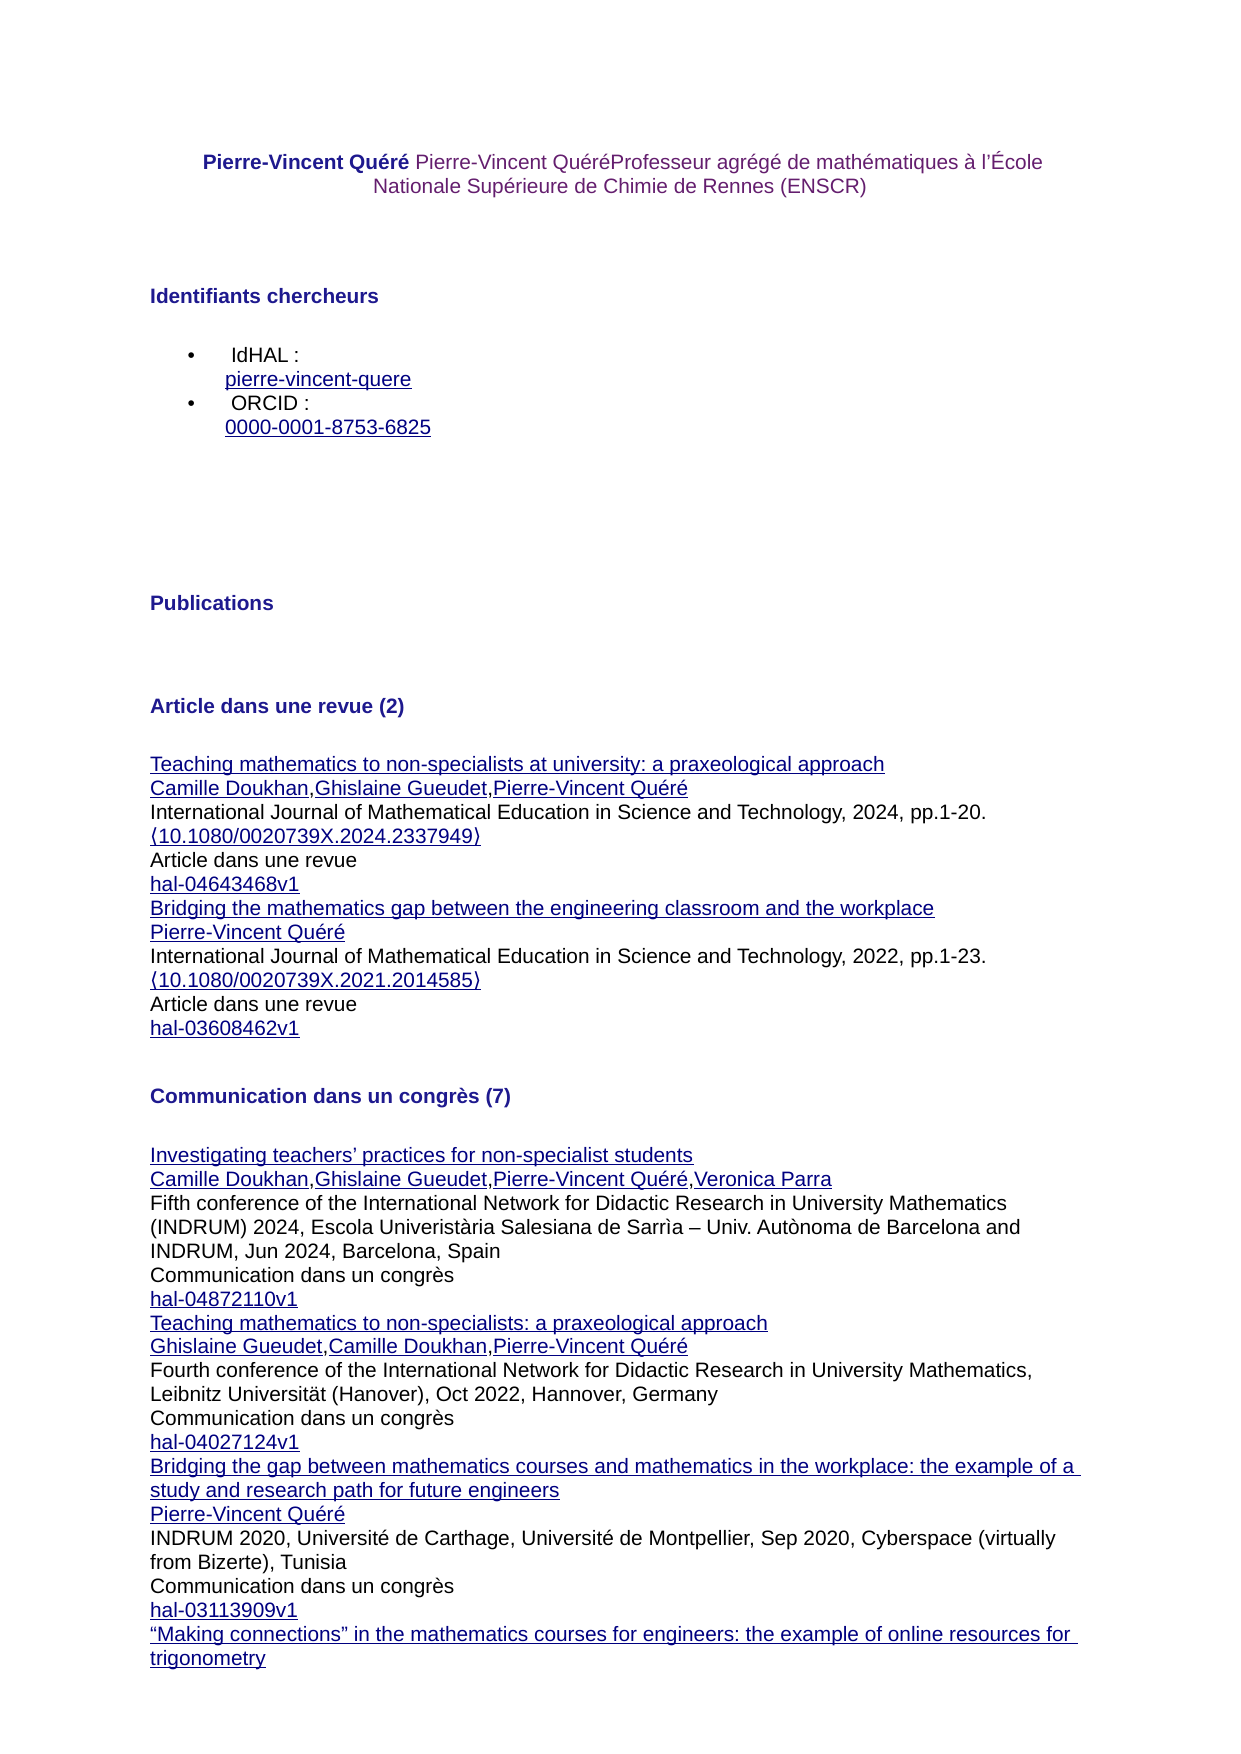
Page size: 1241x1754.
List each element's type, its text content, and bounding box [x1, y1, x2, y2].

subtitle Communication dans un congrès (7) [150, 1084, 1090, 1108]
table_header Teaching mathematics to non-specialists at university: a praxeological approach Camille Doukhan,Ghislaine Gueudet,Pierre-Vincent Quéré International Journal of Mathematical Education in Science and Technology, 2024, pp.1-20. ⟨10.1080/0020739X.2024.2337949⟩ Article dans une revue hal-04643468v1 [150, 752, 1090, 896]
table_cell “Making connections” in the mathematics courses for engineers: the example of online resources for trigonometry [150, 1622, 1090, 1670]
subtitle Article dans une revue (2) [150, 694, 1090, 718]
subtitle Pierre-Vincent Quéré Pierre-Vincent QuéréProfesseur agrégé de mathématiques à l’École Nationale Supérieure de Chimie de Rennes (ENSCR) [150, 150, 1090, 198]
table_cell Bridging the mathematics gap between the engineering classroom and the workplace Pierre-Vincent Quéré International Journal of Mathematical Education in Science and Technology, 2022, pp.1-23. ⟨10.1080/0020739X.2021.2014585⟩ Article dans une revue hal-03608462v1 [150, 896, 1090, 1039]
list IdHAL : [187, 343, 1090, 367]
list ORCID : [187, 391, 1090, 414]
subtitle Publications [150, 591, 1090, 614]
table_cell Bridging the gap between mathematics courses and mathematics in the workplace: the example of a study and research path for future engineers Pierre-Vincent Quéré INDRUM 2020, Université de Carthage, Université de Montpellier, Sep 2020, Cyberspace (virtually from Bizerte), Tunisia Communication dans un congrès hal-03113909v1 [150, 1454, 1090, 1622]
list pierre-vincent-quere [187, 367, 1090, 391]
list 0000-0001-8753-6825 [187, 414, 1090, 438]
table_cell Teaching mathematics to non-specialists: a praxeological approach Ghislaine Gueudet,Camille Doukhan,Pierre-Vincent Quéré Fourth conference of the International Network for Didactic Research in University Mathematics, Leibnitz Universität (Hanover), Oct 2022, Hannover, Germany Communication dans un congrès hal-04027124v1 [150, 1310, 1090, 1454]
table_header Investigating teachers’ practices for non-specialist students Camille Doukhan,Ghislaine Gueudet,Pierre-Vincent Quéré,Veronica Parra Fifth conference of the International Network for Didactic Research in University Mathematics (INDRUM) 2024, Escola Univeristària Salesiana de Sarrìa – Univ. Autònoma de Barcelona and INDRUM, Jun 2024, Barcelona, Spain Communication dans un congrès hal-04872110v1 [150, 1143, 1090, 1310]
subtitle Identifiants chercheurs [150, 284, 1090, 308]
